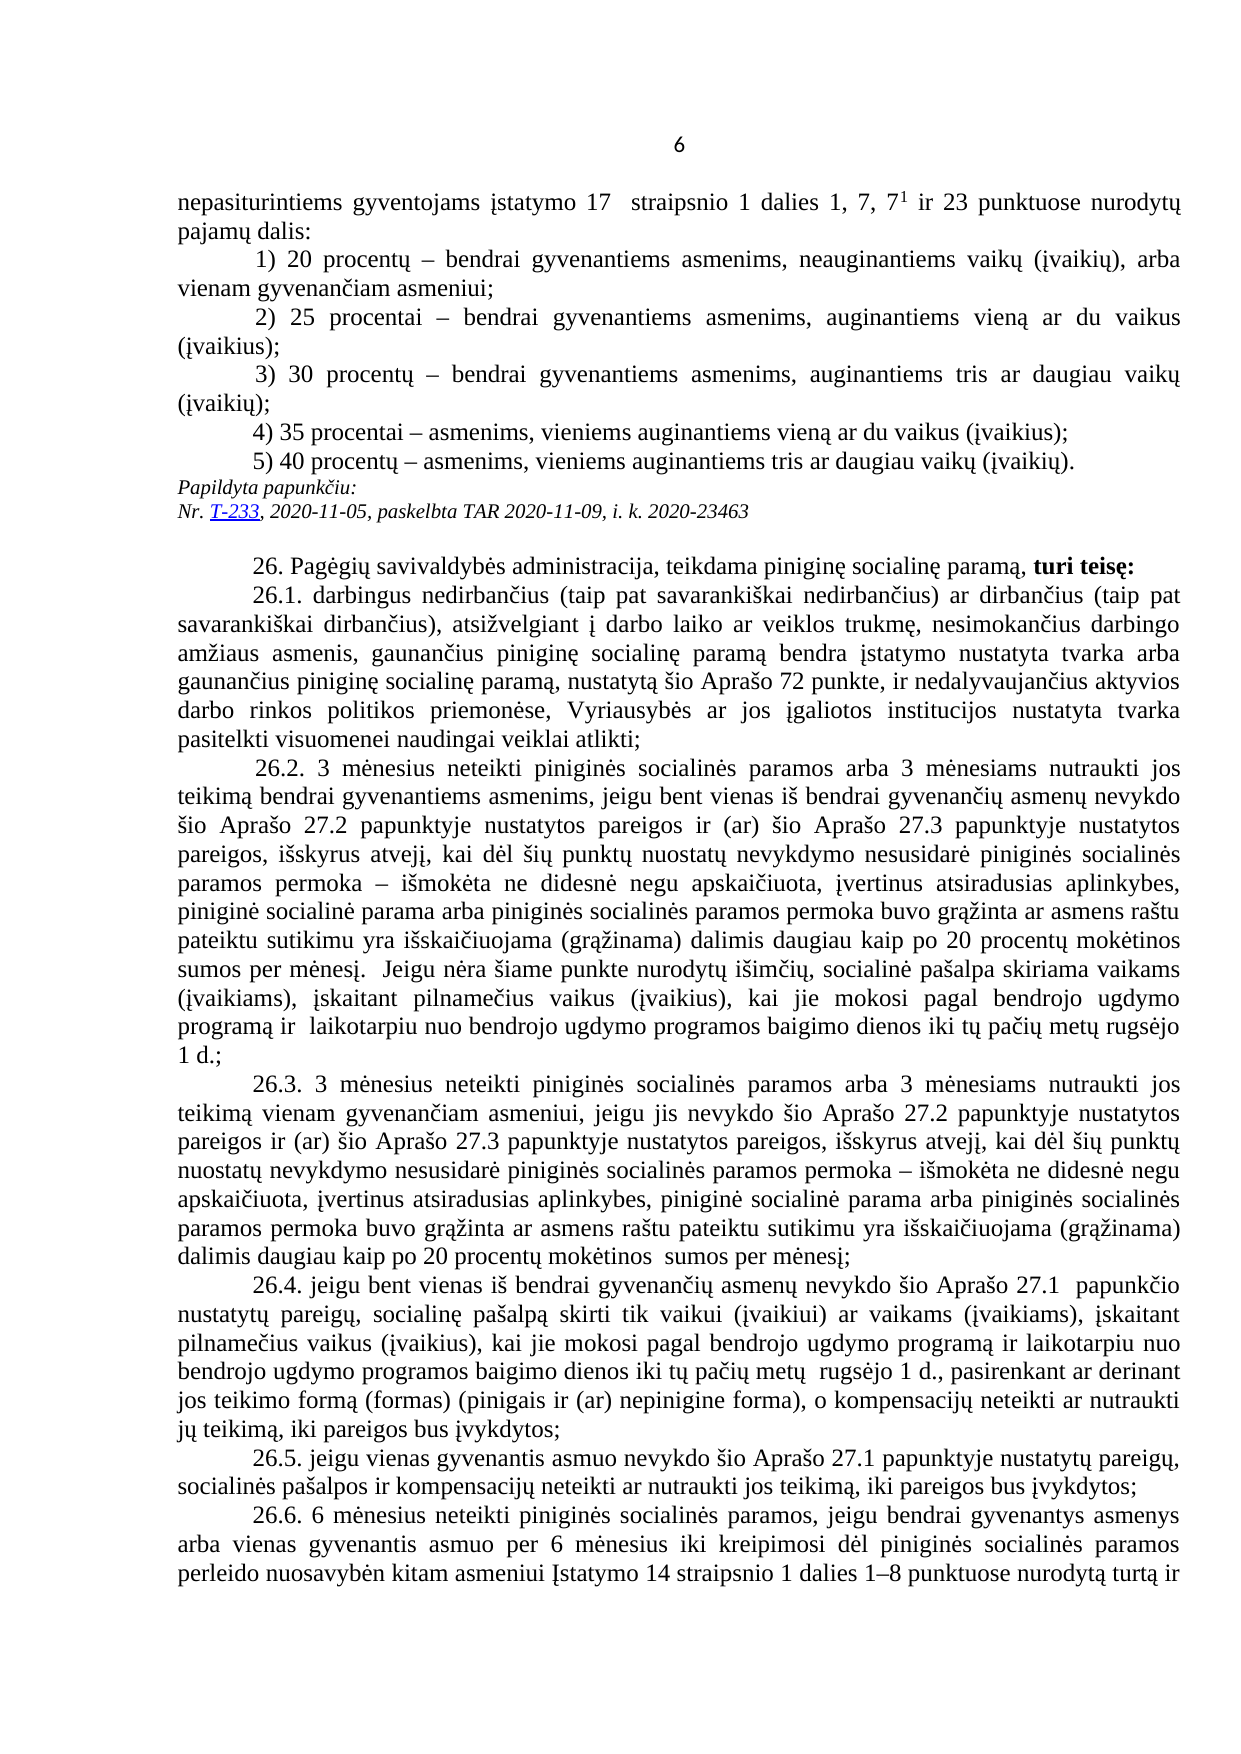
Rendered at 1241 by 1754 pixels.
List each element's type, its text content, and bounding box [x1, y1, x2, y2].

text Papildyta papunkčiu: [177, 474, 1181, 499]
text 5) 40 procentų – asmenims, vieniems auginantiems tris ar daugiau vaikų (įvaikių). [252, 446, 1181, 474]
text 3) 30 procentų – bendrai gyvenantiems asmenims, auginantiems tris ar daugiau vaikų (įvaikių); [177, 359, 1181, 417]
text 26. Pagėgių savivaldybės administracija, teikdama piniginę socialinę paramą, turi teisę: [177, 551, 1181, 580]
text 2) 25 procentai – bendrai gyvenantiems asmenims, auginantiems vieną ar du vaikus (įvaikius); [177, 302, 1181, 359]
text 26.2. 3 mėnesius neteikti piniginės socialinės paramos arba 3 mėnesiams nutraukti jos teikimą bendrai gyvenantiems asmenims, jeigu bent vienas iš bendrai gyvenančių asmenų nevykdo šio Aprašo 27.2 papunktyje nustatytos pareigos ir (ar) šio Aprašo 27.3 papunktyje nustatytos pareigos, išskyrus atvejį, kai dėl šių punktų nuostatų nevykdymo nesusidarė piniginės socialinės paramos permoka – išmokėta ne didesnė negu apskaičiuota, įvertinus atsiradusias aplinkybes, piniginė socialinė parama arba piniginės socialinės paramos permoka buvo grąžinta ar asmens raštu pateiktu sutikimu yra išskaičiuojama (grąžinama) dalimis daugiau kaip po 20 procentų mokėtinos sumos per mėnesį. Jeigu nėra šiame punkte nurodytų išimčių, socialinė pašalpa skiriama vaikams (įvaikiams), įskaitant pilnamečius vaikus (įvaikius), kai jie mokosi pagal bendrojo ugdymo programą ir laikotarpiu nuo bendrojo ugdymo programos baigimo dienos iki tų pačių metų rugsėjo 1 d.; [177, 753, 1181, 1069]
text 26.6. 6 mėnesius neteikti piniginės socialinės paramos, jeigu bendrai gyvenantys asmenys arba vienas gyvenantis asmuo per 6 mėnesius iki kreipimosi dėl piniginės socialinės paramos perleido nuosavybėn kitam asmeniui Įstatymo 14 straipsnio 1 dalies 1–8 punktuose nurodytą turtą ir [177, 1500, 1181, 1586]
text 1) 20 procentų – bendrai gyvenantiems asmenims, neauginantiems vaikų (įvaikių), arba vienam gyvenančiam asmeniui; [177, 244, 1181, 302]
text nepasiturintiems gyventojams įstatymo 17 straipsnio 1 dalies 1, 7, 71 ir 23 punktuose nurodytų pajamų dalis: [177, 187, 1181, 244]
text Nr. T-233, 2020-11-05, paskelbta TAR 2020-11-09, i. k. 2020-23463 [177, 499, 1181, 523]
text 26.4. jeigu bent vienas iš bendrai gyvenančių asmenų nevykdo šio Aprašo 27.1 papunkčio nustatytų pareigų, socialinę pašalpą skirti tik vaikui (įvaikiui) ar vaikams (įvaikiams), įskaitant pilnamečius vaikus (įvaikius), kai jie mokosi pagal bendrojo ugdymo programą ir laikotarpiu nuo bendrojo ugdymo programos baigimo dienos iki tų pačių metų rugsėjo 1 d., pasirenkant ar derinant jos teikimo formą (formas) (pinigais ir (ar) nepinigine forma), o kompensacijų neteikti ar nutraukti jų teikimą, iki pareigos bus įvykdytos; [177, 1270, 1181, 1443]
text 26.5. jeigu vienas gyvenantis asmuo nevykdo šio Aprašo 27.1 papunktyje nustatytų pareigų, socialinės pašalpos ir kompensacijų neteikti ar nutraukti jos teikimą, iki pareigos bus įvykdytos; [177, 1443, 1181, 1500]
text 26.3. 3 mėnesius neteikti piniginės socialinės paramos arba 3 mėnesiams nutraukti jos teikimą vienam gyvenančiam asmeniui, jeigu jis nevykdo šio Aprašo 27.2 papunktyje nustatytos pareigos ir (ar) šio Aprašo 27.3 papunktyje nustatytos pareigos, išskyrus atvejį, kai dėl šių punktų nuostatų nevykdymo nesusidarė piniginės socialinės paramos permoka – išmokėta ne didesnė negu apskaičiuota, įvertinus atsiradusias aplinkybes, piniginė socialinė parama arba piniginės socialinės paramos permoka buvo grąžinta ar asmens raštu pateiktu sutikimu yra išskaičiuojama (grąžinama) dalimis daugiau kaip po 20 procentų mokėtinos sumos per mėnesį; [177, 1069, 1181, 1270]
text 4) 35 procentai – asmenims, vieniems auginantiems vieną ar du vaikus (įvaikius); [252, 417, 1181, 446]
text 26.1. darbingus nedirbančius (taip pat savarankiškai nedirbančius) ar dirbančius (taip pat savarankiškai dirbančius), atsižvelgiant į darbo laiko ar veiklos trukmę, nesimokančius darbingo amžiaus asmenis, gaunančius piniginę socialinę paramą bendra įstatymo nustatyta tvarka arba gaunančius piniginę socialinę paramą, nustatytą šio Aprašo 72 punkte, ir nedalyvaujančius aktyvios darbo rinkos politikos priemonėse, Vyriausybės ar jos įgaliotos institucijos nustatyta tvarka pasitelkti visuomenei naudingai veiklai atlikti; [177, 580, 1181, 753]
